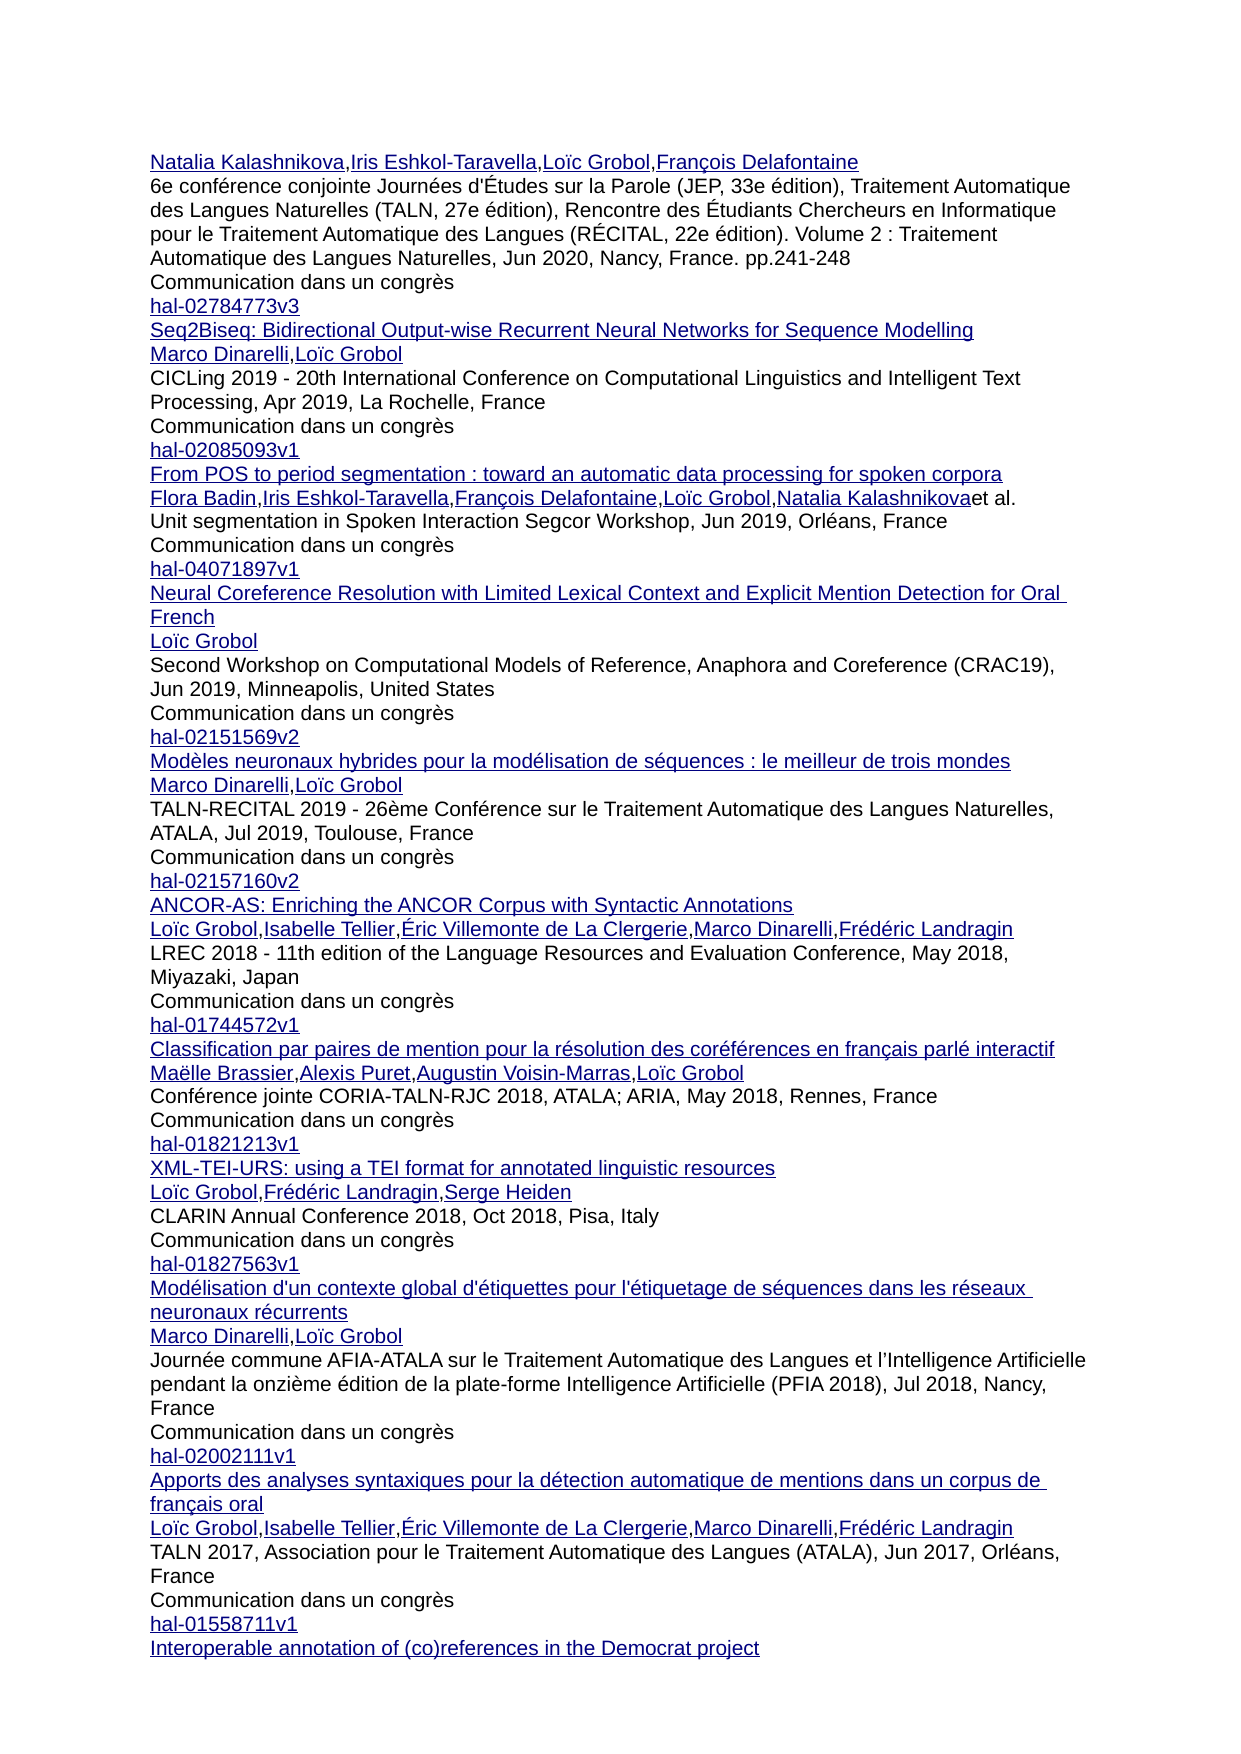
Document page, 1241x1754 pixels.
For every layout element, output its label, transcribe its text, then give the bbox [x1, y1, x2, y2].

table_cell Seq2Biseq: Bidirectional Output-wise Recurrent Neural Networks for Sequence Modelling Marco Dinarelli,Loïc Grobol CICLing 2019 - 20th International Conference on Computational Linguistics and Intelligent Text Processing, Apr 2019, La Rochelle, France Communication dans un congrès hal-02085093v1 [150, 318, 1090, 461]
table_cell XML-TEI-URS: using a TEI format for annotated linguistic resources Loïc Grobol,Frédéric Landragin,Serge Heiden CLARIN Annual Conference 2018, Oct 2018, Pisa, Italy Communication dans un congrès hal-01827563v1 [150, 1156, 1090, 1276]
table_cell Modèles neuronaux hybrides pour la modélisation de séquences : le meilleur de trois mondes Marco Dinarelli,Loïc Grobol TALN-RECITAL 2019 - 26ème Conférence sur le Traitement Automatique des Langues Naturelles, ATALA, Jul 2019, Toulouse, France Communication dans un congrès hal-02157160v2 [150, 749, 1090, 893]
table_cell ANCOR-AS: Enriching the ANCOR Corpus with Syntactic Annotations Loïc Grobol,Isabelle Tellier,Éric Villemonte de La Clergerie,Marco Dinarelli,Frédéric Landragin LREC 2018 - 11th edition of the Language Resources and Evaluation Conference, May 2018, Miyazaki, Japan Communication dans un congrès hal-01744572v1 [150, 893, 1090, 1036]
table_cell Apports des analyses syntaxiques pour la détection automatique de mentions dans un corpus de français oral Loïc Grobol,Isabelle Tellier,Éric Villemonte de La Clergerie,Marco Dinarelli,Frédéric Landragin TALN 2017, Association pour le Traitement Automatique des Langues (ATALA), Jun 2017, Orléans, France Communication dans un congrès hal-01558711v1 [150, 1468, 1090, 1635]
table_cell Modélisation d'un contexte global d'étiquettes pour l'étiquetage de séquences dans les réseaux neuronaux récurrents Marco Dinarelli,Loïc Grobol Journée commune AFIA-ATALA sur le Traitement Automatique des Langues et l’Intelligence Artificielle pendant la onzième édition de la plate-forme Intelligence Artificielle (PFIA 2018), Jul 2018, Nancy, France Communication dans un congrès hal-02002111v1 [150, 1276, 1090, 1468]
table_cell Natalia Kalashnikova,Iris Eshkol-Taravella,Loïc Grobol,François Delafontaine 6e conférence conjointe Journées d'Études sur la Parole (JEP, 33e édition), Traitement Automatique des Langues Naturelles (TALN, 27e édition), Rencontre des Étudiants Chercheurs en Informatique pour le Traitement Automatique des Langues (RÉCITAL, 22e édition). Volume 2 : Traitement Automatique des Langues Naturelles, Jun 2020, Nancy, France. pp.241-248 Communication dans un congrès hal-02784773v3 [150, 150, 1090, 318]
table_cell Classification par paires de mention pour la résolution des coréférences en français parlé interactif Maëlle Brassier,Alexis Puret,Augustin Voisin-Marras,Loïc Grobol Conférence jointe CORIA-TALN-RJC 2018, ATALA; ARIA, May 2018, Rennes, France Communication dans un congrès hal-01821213v1 [150, 1036, 1090, 1156]
table_cell Interoperable annotation of (co)references in the Democrat project [150, 1635, 1090, 1659]
table_cell From POS to period segmentation : toward an automatic data processing for spoken corpora Flora Badin,Iris Eshkol-Taravella,François Delafontaine,Loïc Grobol,Natalia Kalashnikovaet al. Unit segmentation in Spoken Interaction Segcor Workshop, Jun 2019, Orléans, France Communication dans un congrès hal-04071897v1 [150, 461, 1090, 581]
table_cell Neural Coreference Resolution with Limited Lexical Context and Explicit Mention Detection for Oral French Loïc Grobol Second Workshop on Computational Models of Reference, Anaphora and Coreference (CRAC19), Jun 2019, Minneapolis, United States Communication dans un congrès hal-02151569v2 [150, 581, 1090, 749]
